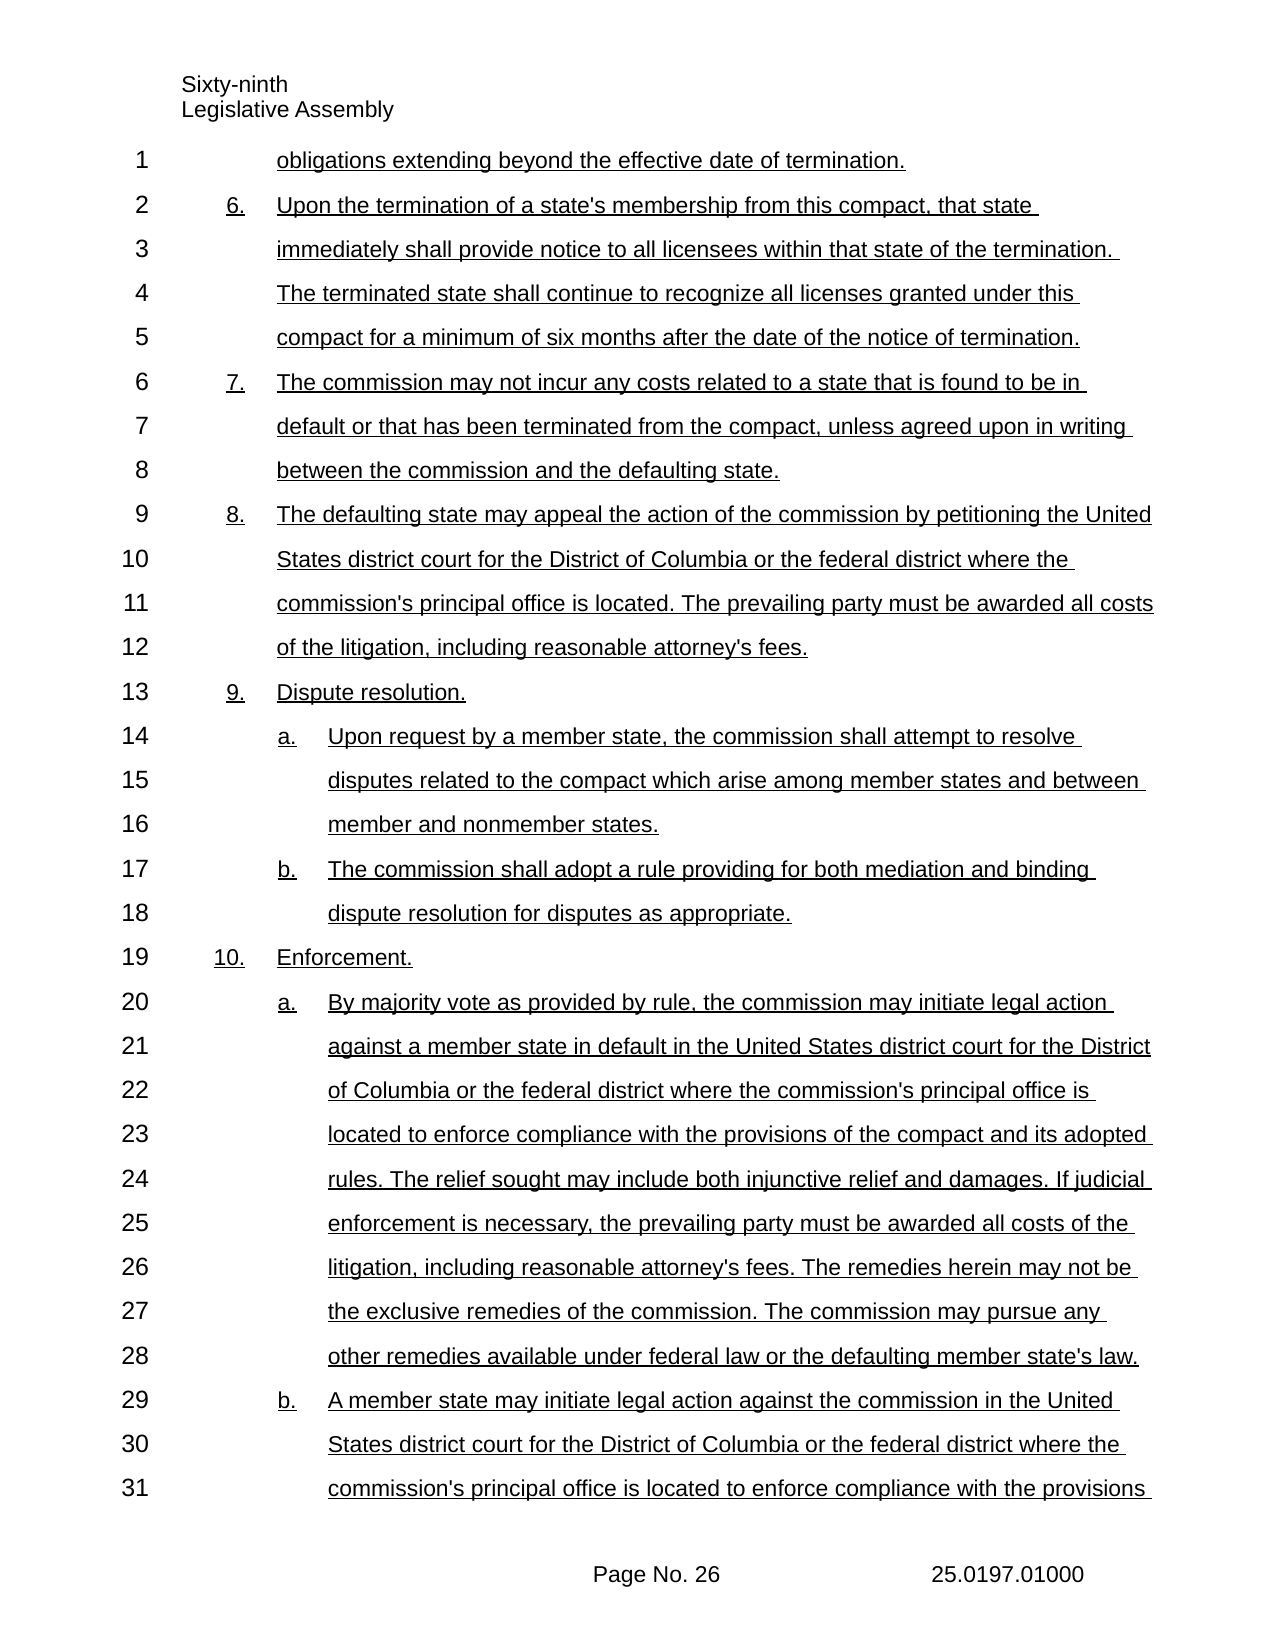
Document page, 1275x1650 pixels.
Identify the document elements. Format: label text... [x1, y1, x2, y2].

text a. By majority vote as provided by rule, the commission may initiate legal action against a member state in default in the United States district court for the District of Columbia or the federal district where the commission's principal office is located to enforce compliance with the provisions of the compact and its adopted rules. The relief sought may include both injunctive relief and damages. If judicial enforcement is necessary, the prevailing party must be awarded all costs of the litigation, including reasonable attorney's fees. The remedies herein may not be the exclusive remedies of the commission. The commission may pursue any other remedies available under federal law or the defaulting member state's law. [181, 974, 1154, 1373]
text a. Upon request by a member state, the commission shall attempt to resolve disputes related to the compact which arise among member states and between member and nonmember states. [181, 709, 1154, 842]
text obligations extending beyond the effective date of termination. [181, 133, 1154, 178]
text b. The commission shall adopt a rule providing for both mediation and binding dispute resolution for disputes as appropriate. [181, 842, 1154, 930]
text 6. Upon the termination of a state's membership from this compact, that state immediately shall provide notice to all licensees within that state of the termination. The terminated state shall continue to recognize all licenses granted under this compact for a minimum of six months after the date of the notice of termination. [181, 178, 1154, 355]
text 8. The defaulting state may appeal the action of the commission by petitioning the United States district court for the District of Columbia or the federal district where the commission's principal office is located. The prevailing party must be awarded all costs of the litigation, including reasonable attorney's fees. [181, 487, 1154, 664]
text 10. Enforcement. [181, 930, 1154, 974]
text b. A member state may initiate legal action against the commission in the United States district court for the District of Columbia or the federal district where the commission's principal office is located to enforce compliance with the provisions [181, 1373, 1154, 1506]
text 7. The commission may not incur any costs related to a state that is found to be in default or that has been terminated from the compact, unless agreed upon in writing between the commission and the defaulting state. [181, 355, 1154, 487]
text 9. Dispute resolution. [181, 664, 1154, 709]
